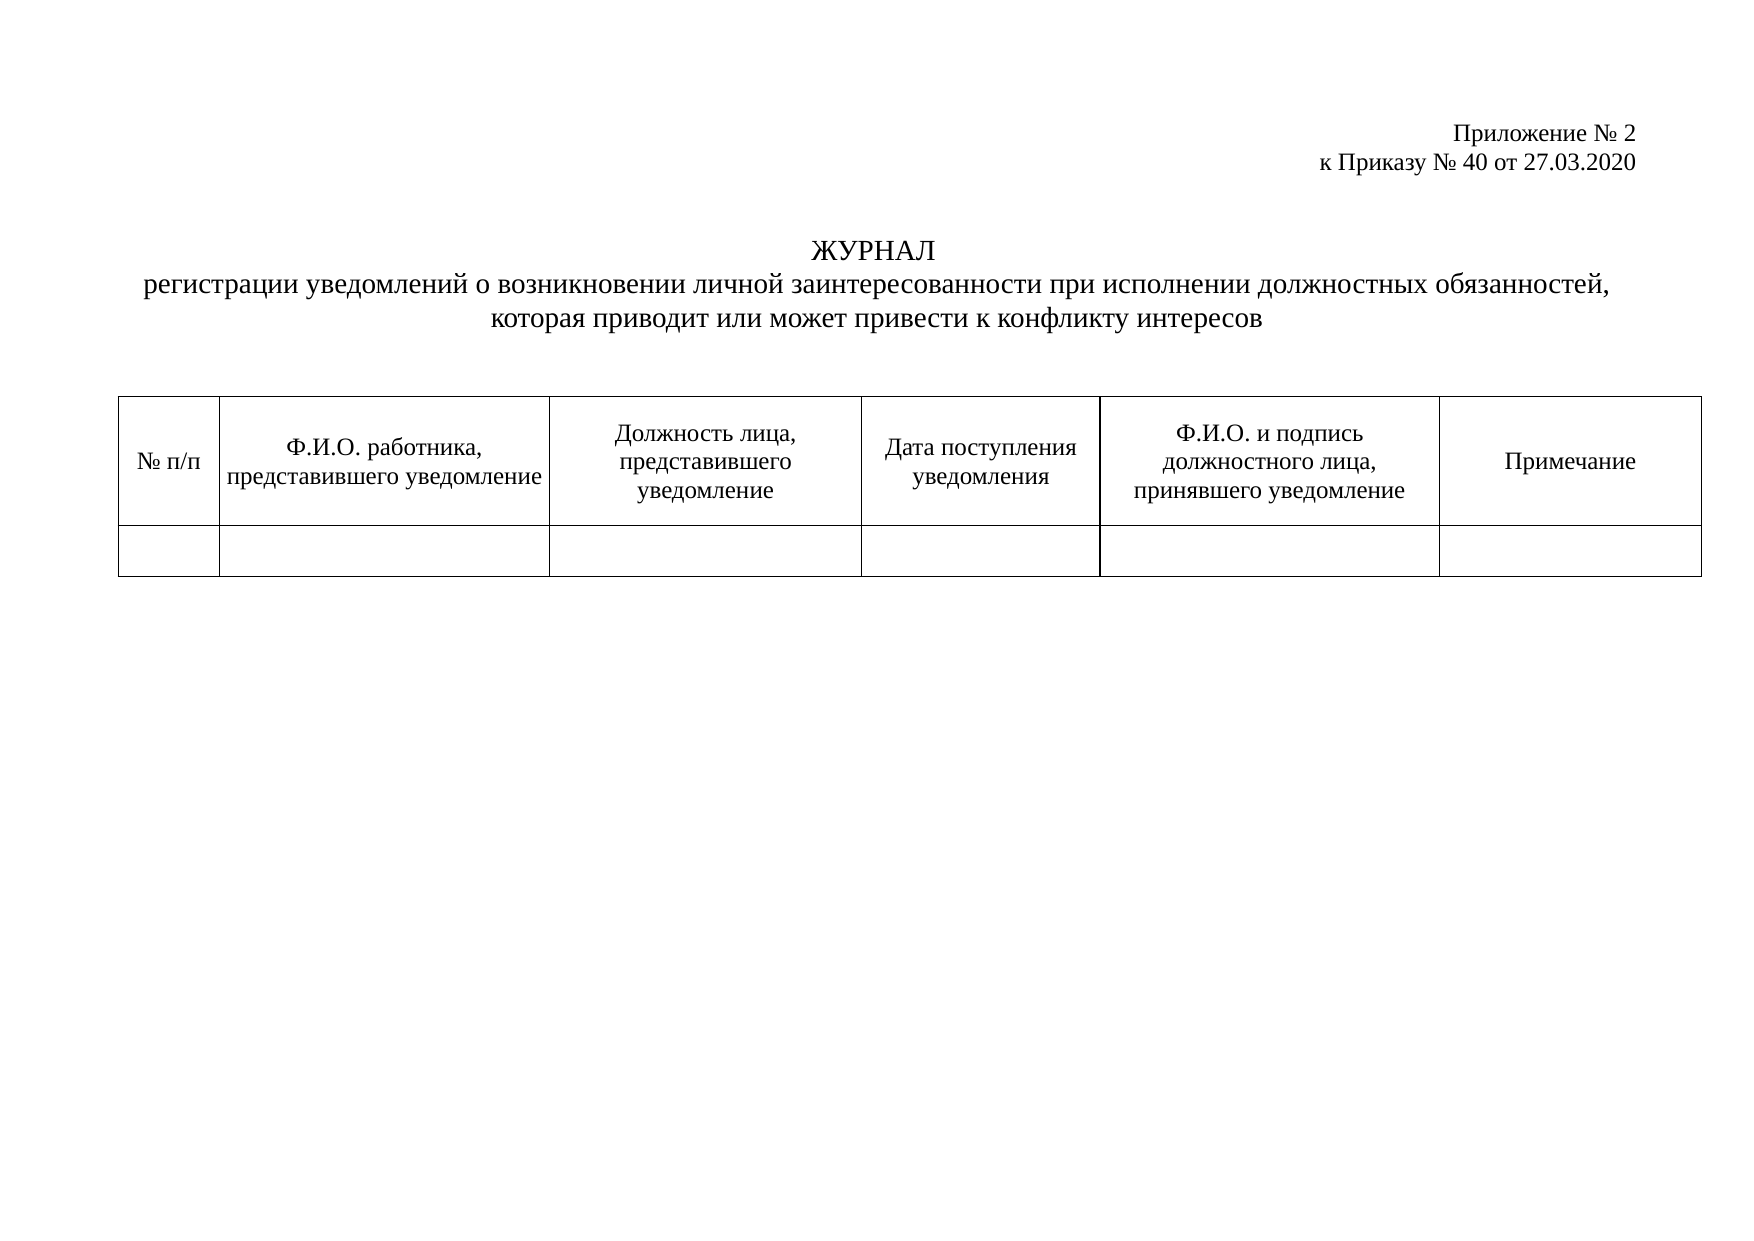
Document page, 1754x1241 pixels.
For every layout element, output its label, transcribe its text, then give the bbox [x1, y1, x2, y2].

table_cell [119, 526, 219, 576]
text Приложение № 2 [591, 118, 1636, 147]
table_header Примечание [1440, 397, 1701, 525]
table_cell [550, 526, 861, 576]
table_cell [1440, 526, 1701, 576]
table_header Дата поступления уведомления [862, 397, 1099, 525]
table_cell [1101, 526, 1439, 576]
table_header № п/п [119, 397, 219, 525]
table_header Ф.И.О. работника, представившего уведомление [220, 397, 549, 525]
table_cell [220, 526, 549, 576]
table_header Должность лица, представившего уведомление [550, 397, 861, 525]
text к Приказу № 40 от 27.03.2020 [118, 147, 1636, 176]
text регистрации уведомлений о возникновении личной заинтересованности при исполнении должностных обязанностей, которая приводит или может привести к конфликту интересов [118, 267, 1636, 334]
text ЖУРНАЛ [118, 233, 1636, 267]
table_cell [862, 526, 1099, 576]
table_header Ф.И.О. и подпись должностного лица, принявшего уведомление [1101, 397, 1439, 525]
